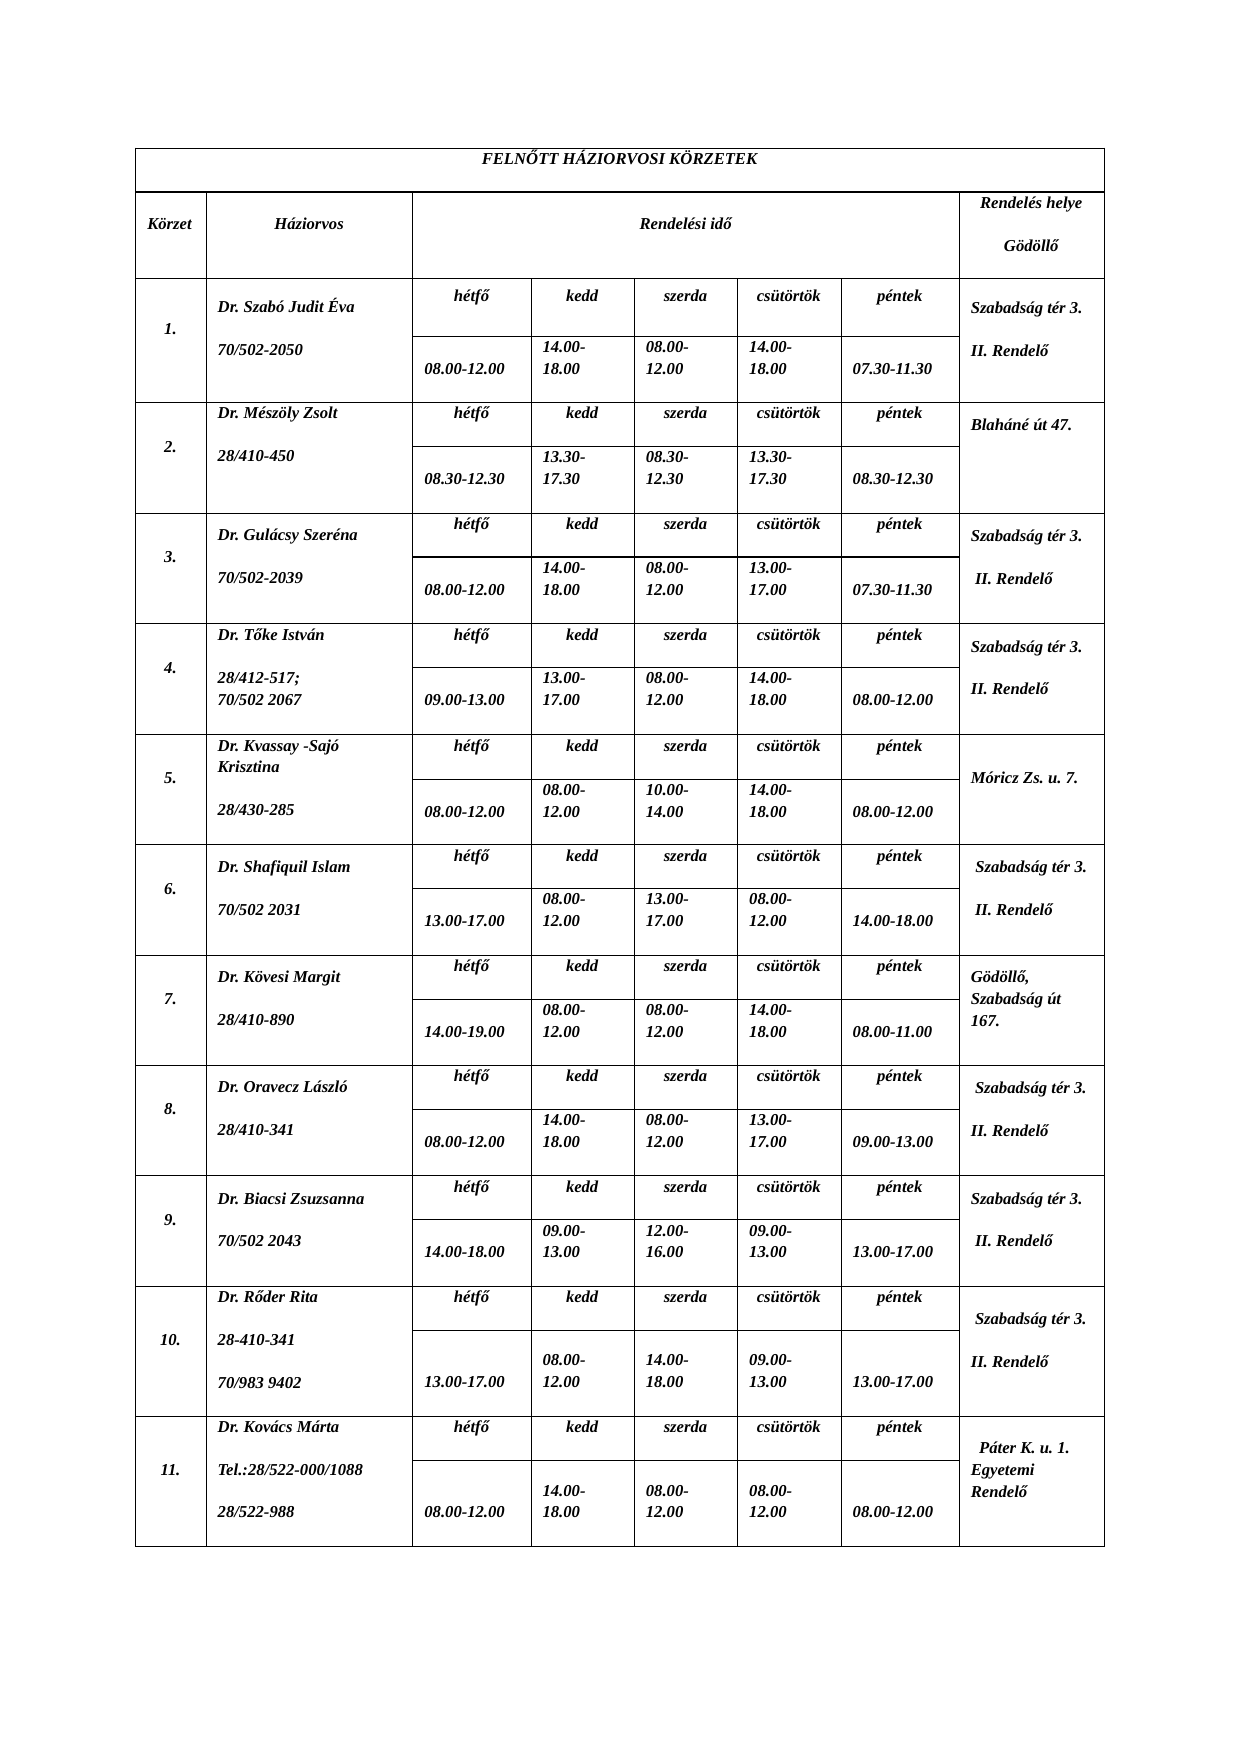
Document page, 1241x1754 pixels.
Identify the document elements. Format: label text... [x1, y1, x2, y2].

table_cell hétfő [413, 845, 531, 888]
table_cell 08.00-12.00 [413, 337, 531, 402]
table_cell 08.00-12.00 [842, 780, 959, 844]
table_cell kedd [532, 624, 634, 667]
table_cell 08.00-12.00 [532, 1000, 634, 1065]
table_cell szerda [635, 735, 737, 778]
table_cell 13.30-17.30 [532, 447, 634, 513]
table_cell szerda [635, 624, 737, 667]
table_cell 8. [136, 1066, 206, 1175]
table_cell péntek [842, 403, 959, 446]
table_cell Szabadság tér 3. II. Rendelő [960, 845, 1104, 955]
table_cell Dr. Tőke István 28/412-517; 70/502 2067 [207, 624, 412, 734]
table_cell hétfő [413, 279, 531, 336]
table_cell Dr. Shafiquil Islam 70/502 2031 [207, 845, 412, 955]
table_cell kedd [532, 514, 634, 556]
table_cell 08.00-12.00 [413, 1461, 531, 1546]
table_cell hétfő [413, 403, 531, 446]
table_cell csütörtök [738, 1287, 841, 1330]
table_cell 2. [136, 403, 206, 513]
table_cell csütörtök [738, 1417, 841, 1459]
table_cell 10.00-14.00 [635, 780, 737, 844]
table_cell 08.00-12.00 [738, 889, 841, 955]
table_cell 08.00-12.00 [413, 1110, 531, 1175]
table_cell péntek [842, 735, 959, 778]
table_cell 14.00-18.00 [738, 337, 841, 402]
table_cell 13.00-17.00 [413, 889, 531, 955]
table_cell kedd [532, 1066, 634, 1108]
table_cell 09.00-13.00 [532, 1220, 634, 1286]
table_cell Móricz Zs. u. 7. [960, 735, 1104, 844]
table_cell 14.00-18.00 [738, 1000, 841, 1065]
table_cell 08.00-12.00 [635, 1461, 737, 1546]
table_cell 11. [136, 1417, 206, 1546]
table_cell kedd [532, 1176, 634, 1219]
table_cell 08.00-12.00 [842, 1461, 959, 1546]
table_cell hétfő [413, 624, 531, 667]
table_cell kedd [532, 1287, 634, 1330]
table_cell csütörtök [738, 514, 841, 556]
table_header FELNŐTT HÁZIORVOSI KÖRZETEK [136, 149, 1104, 191]
table_cell hétfő [413, 1417, 531, 1459]
table_cell 09.00-13.00 [842, 1110, 959, 1175]
table_cell péntek [842, 956, 959, 999]
table_cell Dr. Oravecz László 28/410-341 [207, 1066, 412, 1175]
table_cell 7. [136, 956, 206, 1065]
table_cell csütörtök [738, 1066, 841, 1108]
table_cell szerda [635, 279, 737, 336]
table_cell szerda [635, 1176, 737, 1219]
table_cell 5. [136, 735, 206, 844]
table_cell Rendelés helye Gödöllő [960, 193, 1104, 278]
table_cell Dr. Mészöly Zsolt 28/410-450 [207, 403, 412, 513]
table_cell 08.30-12.30 [635, 447, 737, 513]
table_cell csütörtök [738, 1176, 841, 1219]
table_cell Szabadság tér 3. II. Rendelő [960, 514, 1104, 623]
table_cell 14.00-18.00 [532, 1110, 634, 1175]
table_cell kedd [532, 956, 634, 999]
table_cell kedd [532, 735, 634, 778]
table_cell 14.00-18.00 [413, 1220, 531, 1286]
table_cell hétfő [413, 514, 531, 556]
table_cell 09.00-13.00 [738, 1220, 841, 1286]
table_cell szerda [635, 845, 737, 888]
table_cell Blaháné út 47. [960, 403, 1104, 513]
table_cell 6. [136, 845, 206, 955]
table_cell péntek [842, 624, 959, 667]
table_cell hétfő [413, 1176, 531, 1219]
table_cell csütörtök [738, 956, 841, 999]
table_cell hétfő [413, 1287, 531, 1330]
table_cell péntek [842, 1417, 959, 1459]
table_cell Dr. Szabó Judit Éva 70/502-2050 [207, 279, 412, 402]
table_cell 08.30-12.30 [842, 447, 959, 513]
table_cell 9. [136, 1176, 206, 1286]
table_cell 08.00-12.00 [635, 1000, 737, 1065]
table_cell 09.00-13.00 [738, 1331, 841, 1416]
table_cell 3. [136, 514, 206, 623]
table_cell csütörtök [738, 735, 841, 778]
table_cell Gödöllő, Szabadság út 167. [960, 956, 1104, 1065]
table_cell 08.00-12.00 [413, 558, 531, 623]
table_cell Dr. Rőder Rita 28-410-341 70/983 9402 [207, 1287, 412, 1416]
table_cell csütörtök [738, 624, 841, 667]
table_cell 13.00-17.00 [635, 889, 737, 955]
table_cell kedd [532, 403, 634, 446]
table_cell kedd [532, 279, 634, 336]
table_cell 07.30-11.30 [842, 558, 959, 623]
table_cell csütörtök [738, 403, 841, 446]
table_cell 13.00-17.00 [413, 1331, 531, 1416]
table_cell szerda [635, 514, 737, 556]
table_cell 08.00-12.00 [635, 337, 737, 402]
table_cell Körzet [136, 193, 206, 278]
table_cell 08.30-12.30 [413, 447, 531, 513]
table_cell szerda [635, 1417, 737, 1459]
table_cell 08.00-12.00 [532, 889, 634, 955]
table_cell 13.00-17.00 [738, 1110, 841, 1175]
table_cell Szabadság tér 3. II. Rendelő [960, 624, 1104, 734]
table_cell hétfő [413, 1066, 531, 1108]
table_cell Dr. Kövesi Margit 28/410-890 [207, 956, 412, 1065]
table_cell 13.00-17.00 [532, 668, 634, 734]
table_cell 08.00-11.00 [842, 1000, 959, 1065]
table_cell csütörtök [738, 279, 841, 336]
table_cell Dr. Biacsi Zsuzsanna 70/502 2043 [207, 1176, 412, 1286]
table_cell 14.00-19.00 [413, 1000, 531, 1065]
table_cell péntek [842, 1287, 959, 1330]
table_cell 14.00-18.00 [532, 1461, 634, 1546]
table_cell szerda [635, 956, 737, 999]
table_cell péntek [842, 279, 959, 336]
table_cell 09.00-13.00 [413, 668, 531, 734]
table_cell 14.00-18.00 [532, 337, 634, 402]
table_cell 08.00-12.00 [635, 1110, 737, 1175]
table_cell szerda [635, 403, 737, 446]
table_cell 14.00-18.00 [532, 558, 634, 623]
table_cell 08.00-12.00 [635, 558, 737, 623]
table_cell péntek [842, 514, 959, 556]
table_cell Dr. Kovács Márta Tel.:28/522-000/1088 28/522-988 [207, 1417, 412, 1546]
table_cell 4. [136, 624, 206, 734]
table_cell szerda [635, 1287, 737, 1330]
table_cell Szabadság tér 3. II. Rendelő [960, 1066, 1104, 1175]
table_cell 1. [136, 279, 206, 402]
table_cell 08.00-12.00 [738, 1461, 841, 1546]
table_cell 08.00-12.00 [413, 780, 531, 844]
table_cell Háziorvos [207, 193, 412, 278]
table_cell 14.00-18.00 [635, 1331, 737, 1416]
table_cell Szabadság tér 3. II. Rendelő [960, 279, 1104, 402]
table_cell 14.00-18.00 [738, 668, 841, 734]
table_cell péntek [842, 1176, 959, 1219]
table_cell Szabadság tér 3. II. Rendelő [960, 1287, 1104, 1416]
table_cell kedd [532, 1417, 634, 1459]
table_cell 13.00-17.00 [738, 558, 841, 623]
table_cell 14.00-18.00 [738, 780, 841, 844]
table_cell péntek [842, 845, 959, 888]
table_cell Dr. Gulácsy Szeréna 70/502-2039 [207, 514, 412, 623]
table_cell 08.00-12.00 [635, 668, 737, 734]
table_cell Páter K. u. 1. Egyetemi Rendelő [960, 1417, 1104, 1546]
table_cell csütörtök [738, 845, 841, 888]
table_cell szerda [635, 1066, 737, 1108]
table_cell 13.00-17.00 [842, 1331, 959, 1416]
table_cell 14.00-18.00 [842, 889, 959, 955]
table_cell kedd [532, 845, 634, 888]
table_cell Szabadság tér 3. II. Rendelő [960, 1176, 1104, 1286]
table_cell 13.30-17.30 [738, 447, 841, 513]
table_cell 07.30-11.30 [842, 337, 959, 402]
table_cell Rendelési idő [413, 193, 959, 278]
table_cell 08.00-12.00 [532, 1331, 634, 1416]
table_cell 12.00-16.00 [635, 1220, 737, 1286]
table_cell 08.00-12.00 [842, 668, 959, 734]
table_cell 08.00-12.00 [532, 780, 634, 844]
table_cell Dr. Kvassay -Sajó Krisztina 28/430-285 [207, 735, 412, 844]
table_cell hétfő [413, 735, 531, 778]
table_cell péntek [842, 1066, 959, 1108]
table_cell hétfő [413, 956, 531, 999]
table_cell 10. [136, 1287, 206, 1416]
table_cell 13.00-17.00 [842, 1220, 959, 1286]
